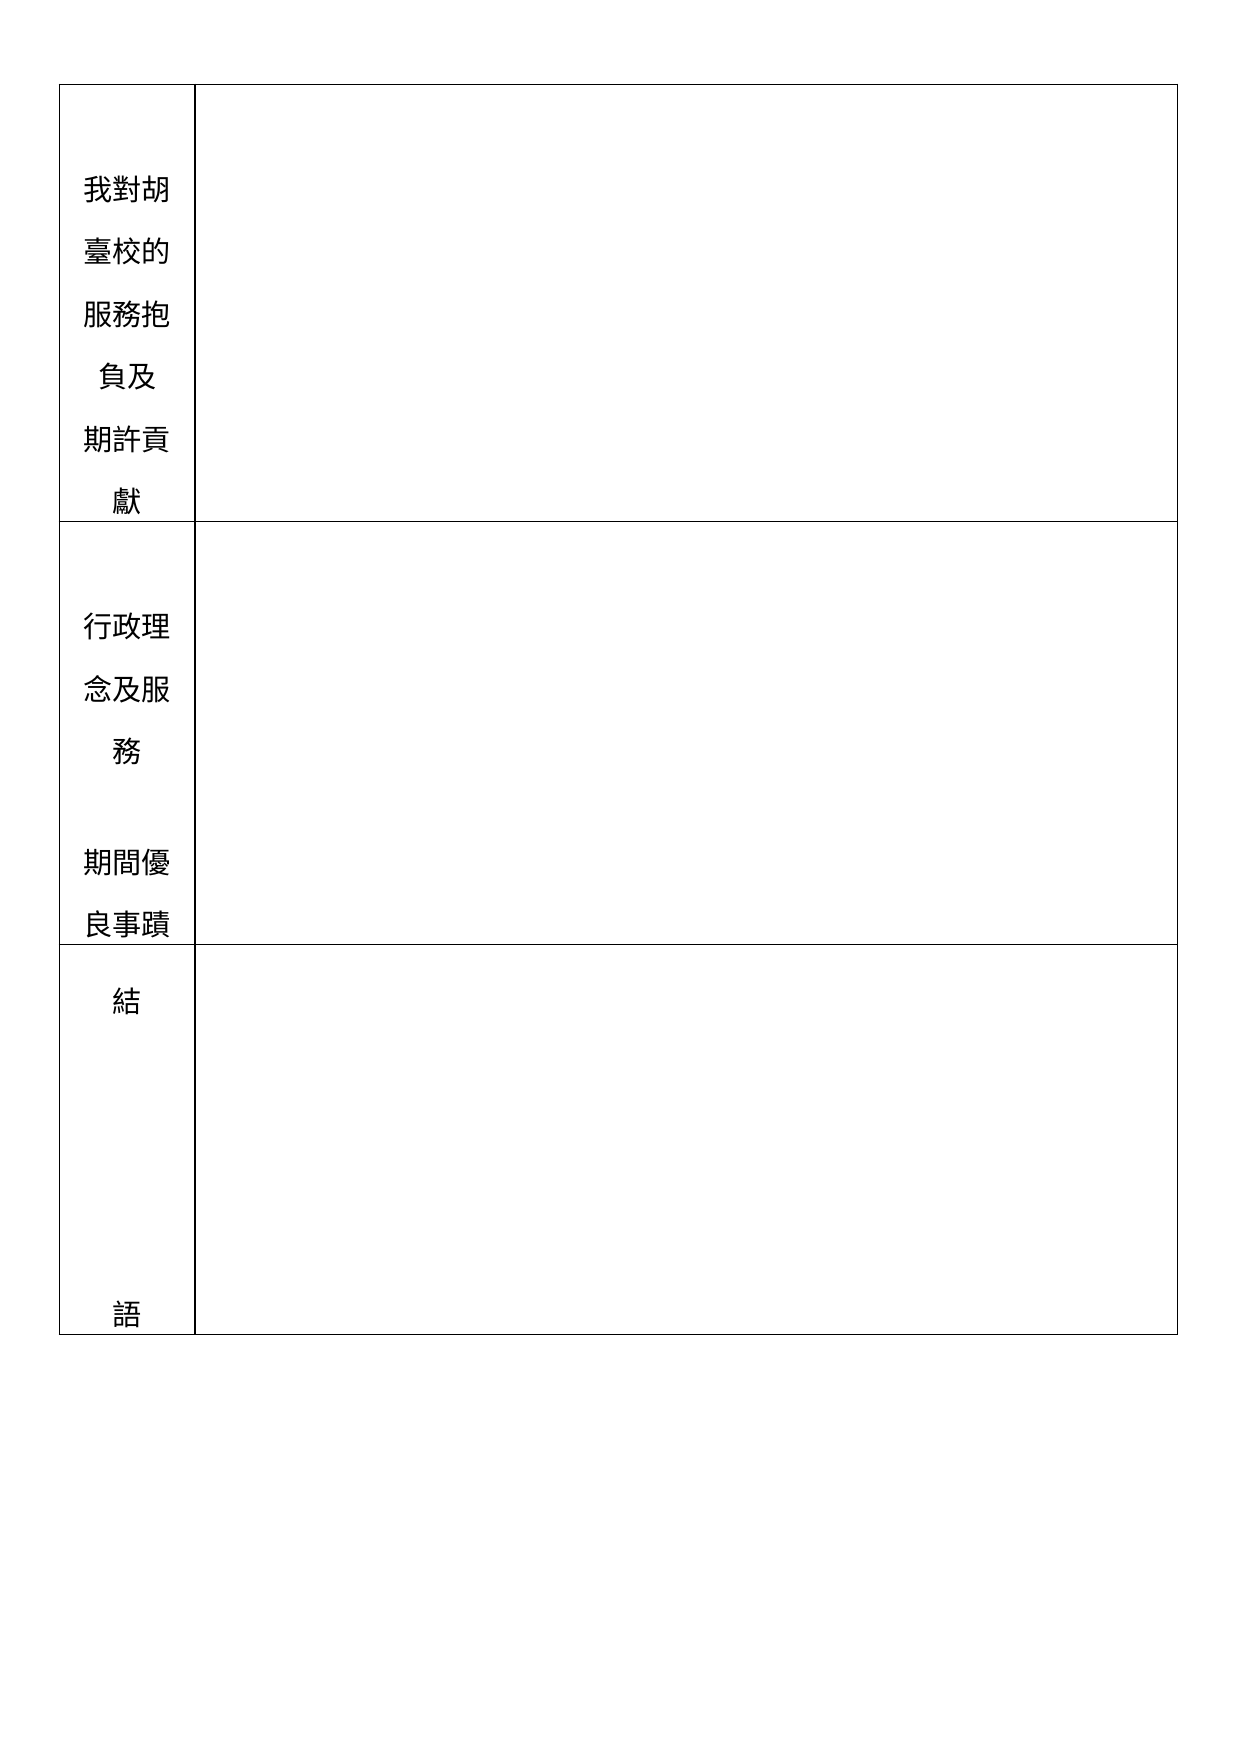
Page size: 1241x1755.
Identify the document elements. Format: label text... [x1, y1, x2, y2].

table_cell 我對胡臺校的服務抱負及 期許貢獻 [60, 85, 194, 521]
table_cell [196, 945, 1177, 1333]
table_cell 結 語 [60, 945, 194, 1333]
table_cell 行政理念及服務 期間優良事蹟 [60, 522, 194, 944]
table_cell [196, 85, 1177, 521]
table_cell [196, 522, 1177, 944]
